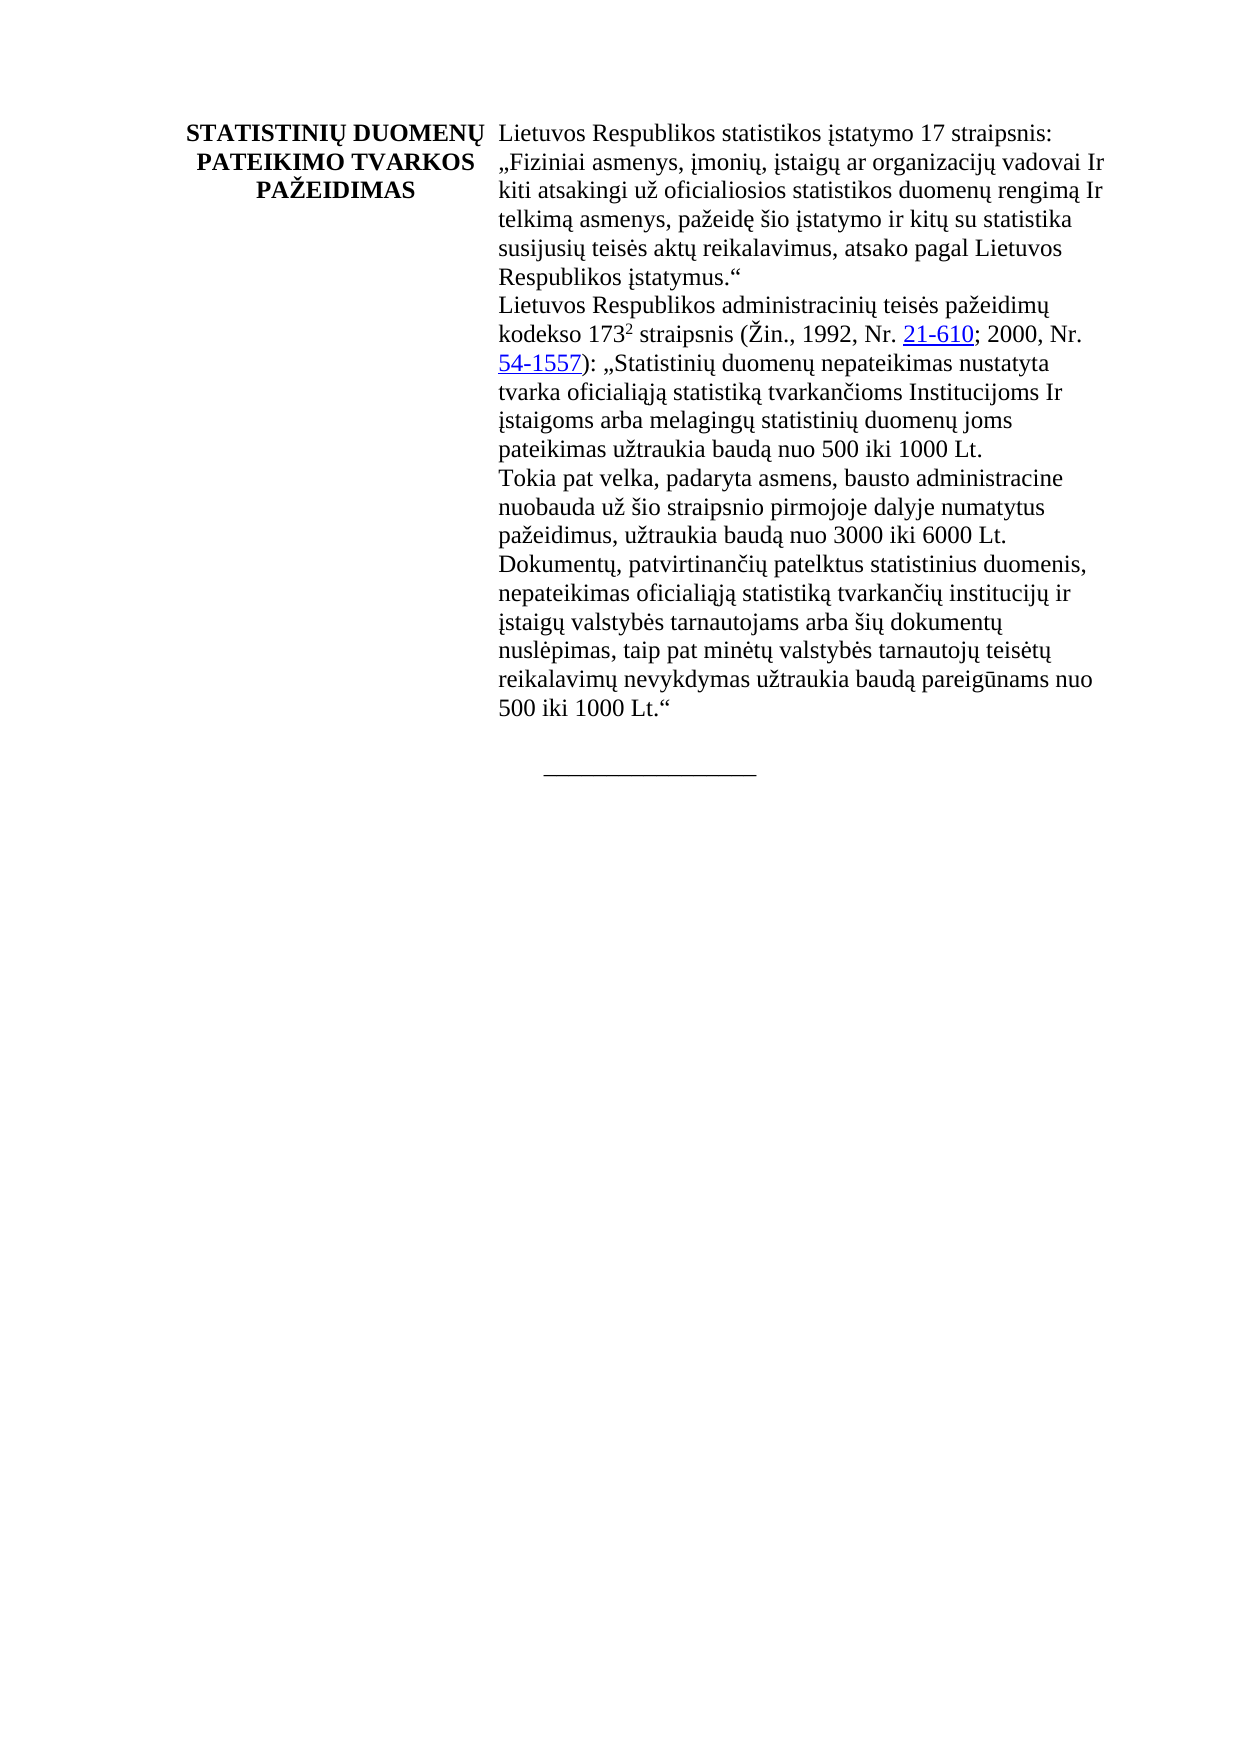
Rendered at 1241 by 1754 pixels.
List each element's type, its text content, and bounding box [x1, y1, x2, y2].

text _________________ [177, 751, 1122, 779]
table_cell STATISTINIŲ DUOMENŲ PATEIKIMO TVARKOS PAŽEIDIMAS [177, 118, 494, 722]
table_cell Lietuvos Respublikos statistikos įstatymo 17 straipsnis: „Fiziniai asmenys, įmonių, įstaigų ar organizacijų vadovai Ir kiti atsakingi už oficialiosios statistikos duomenų rengimą Ir telkimą asmenys, pažeidę šio įstatymo ir kitų su statistika susijusių teisės aktų reikalavimus, atsako pagal Lietuvos Respublikos įstatymus.“ Lietuvos Respublikos administracinių teisės pažeidimų kodekso 1732 straipsnis (Žin., 1992, Nr. 21-610; 2000, Nr. 54-1557): „Statistinių duomenų nepateikimas nustatyta tvarka oficialiąją statistiką tvarkančioms Institucijoms Ir įstaigoms arba melagingų statistinių duomenų joms pateikimas užtraukia baudą nuo 500 iki 1000 Lt. Tokia pat velka, padaryta asmens, bausto administracine nuobauda už šio straipsnio pirmojoje dalyje numatytus pažeidimus, užtraukia baudą nuo 3000 iki 6000 Lt. Dokumentų, patvirtinančių patelktus statistinius duomenis, nepateikimas oficialiąją statistiką tvarkančių institucijų ir įstaigų valstybės tarnautojams arba šių dokumentų nuslėpimas, taip pat minėtų valstybės tarnautojų teisėtų reikalavimų nevykdymas užtraukia baudą pareigūnams nuo 500 iki 1000 Lt.“ [494, 118, 1122, 722]
